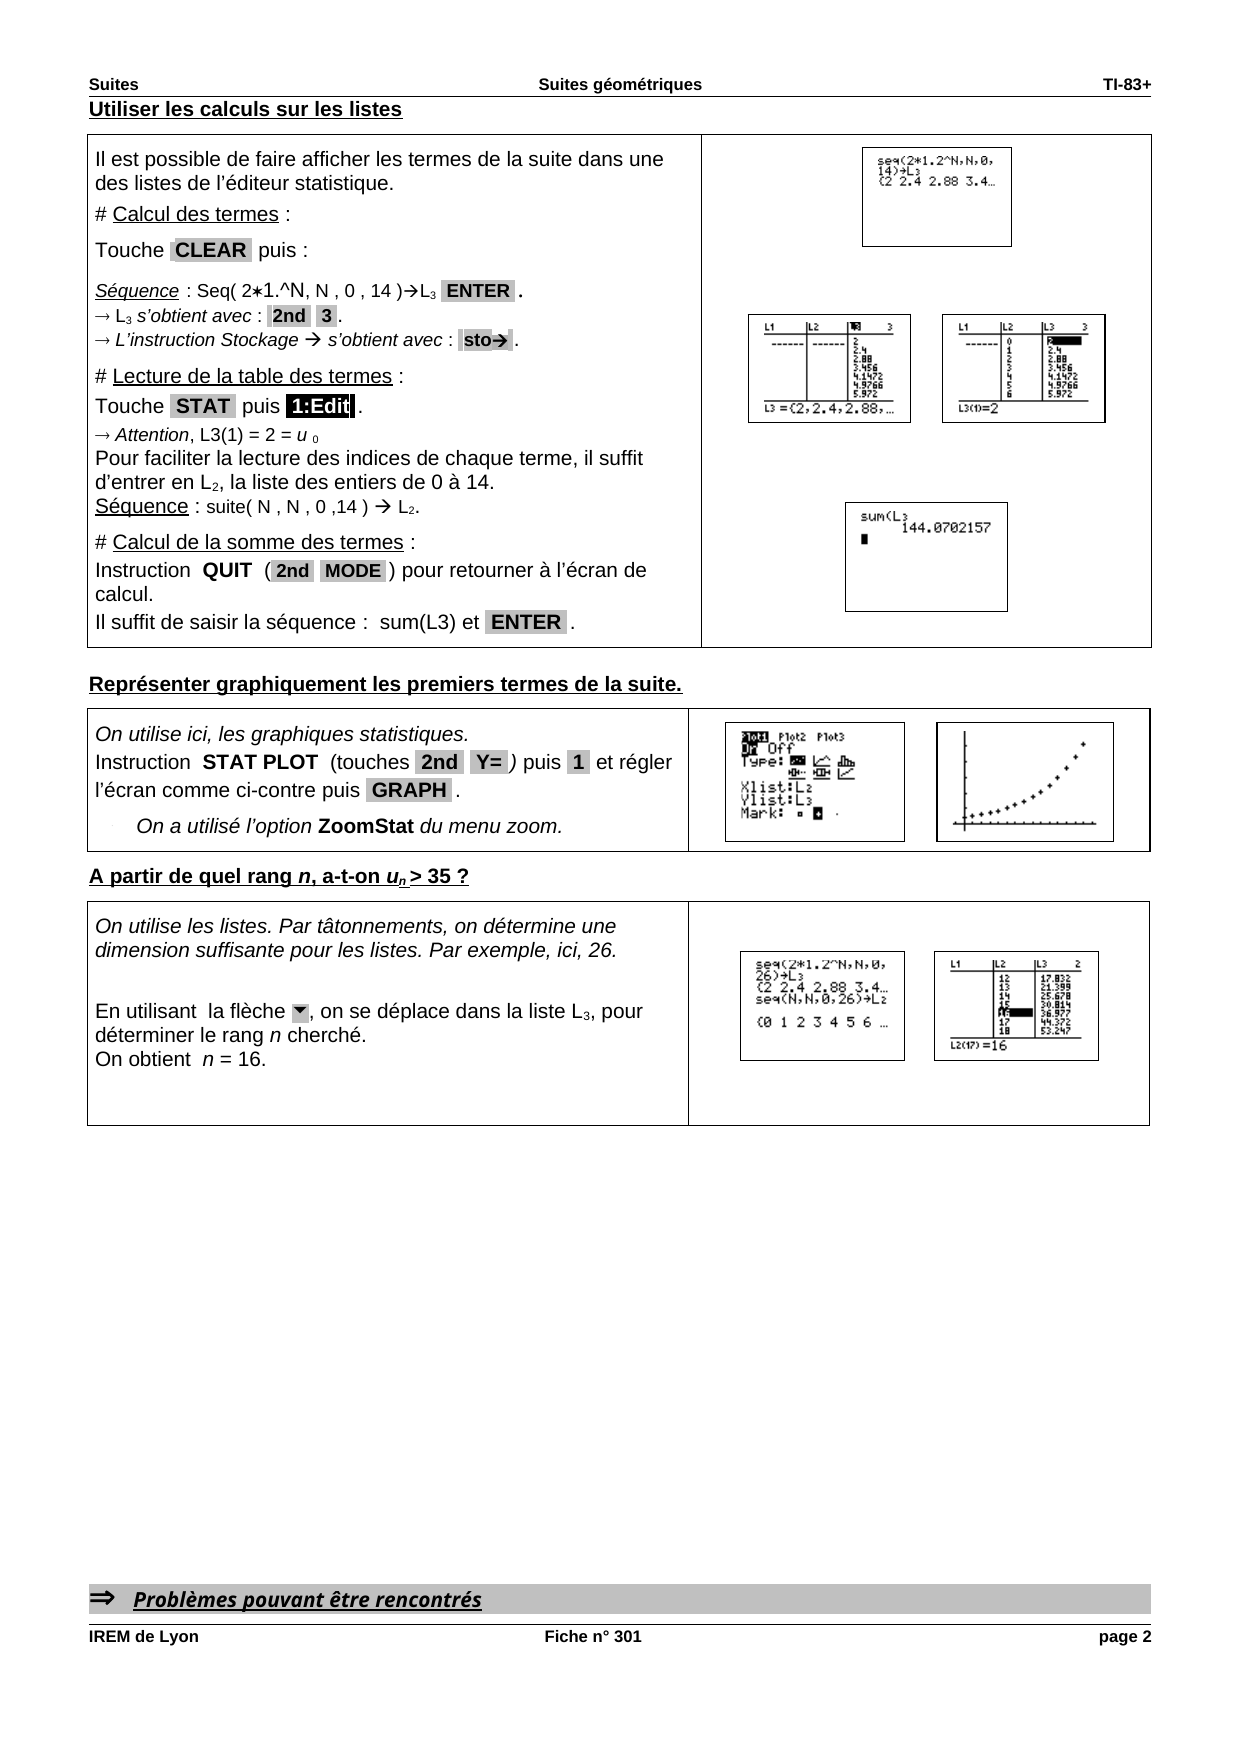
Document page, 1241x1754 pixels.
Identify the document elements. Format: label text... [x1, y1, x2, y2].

picture [878, 156, 996, 239]
table_header [689, 902, 1149, 1124]
text  Problèmes pouvant être rencontrés [89, 1584, 1151, 1614]
table_header Il est possible de faire afficher les termes de la suite dans une des listes de l’éditeur statistique. # Calcul des termes : Touche .CLEAR. puis : Séquence : Seq( 21.^N, N , 0 , 14 )L3 .ENTER .  L3 s’obtient avec : .2nd. .3..  L’instruction Stockage  s’obtient avec : .sto.. # Lecture de la table des termes : Touche .STAT. puis .1:Edit. .  Attention, L3(1) = 2 = u 0 Pour faciliter la lecture des indices de chaque terme, il suffit d’entrer en L2, la liste des entiers de 0 à 14. Séquence : suite( N , N , 0 ,14 )  L2. # Calcul de la somme des termes : Instruction .QUIT. (.2nd. .MODE. ) pour retourner à l’écran de calcul. Il suffit de saisir la séquence : sum(L3) et .ENTER. . [88, 135, 701, 647]
picture [741, 730, 889, 833]
text A partir de quel rang n, a-t-on un > 35 ? [89, 864, 1151, 888]
picture [764, 322, 895, 415]
table_header [702, 135, 1151, 647]
table_header On utilise les listes. Par tâtonnements, on détermine une dimension suffisante pour les listes. Par exemple, ici, 26. En utilisant la flèche , on se déplace dans la liste L3, pour déterminer le rang n cherché. On obtient n = 16. [88, 902, 688, 1124]
picture [756, 960, 889, 1052]
subtitle Utiliser les calculs sur les listes [89, 97, 1151, 121]
table_header On utilise ici, les graphiques statistiques. Instruction .STAT PLOT. (touches .2nd. .Y=. ) puis .1. et régler l’écran comme ci-contre puis GRAPH . On a utilisé l’option ZoomStat du menu zoom. [88, 709, 688, 851]
picture [952, 731, 1098, 833]
table_header [689, 709, 1149, 851]
picture [950, 960, 1083, 1052]
picture [861, 511, 992, 604]
picture [958, 322, 1089, 415]
text Représenter graphiquement les premiers termes de la suite. [89, 672, 1151, 696]
